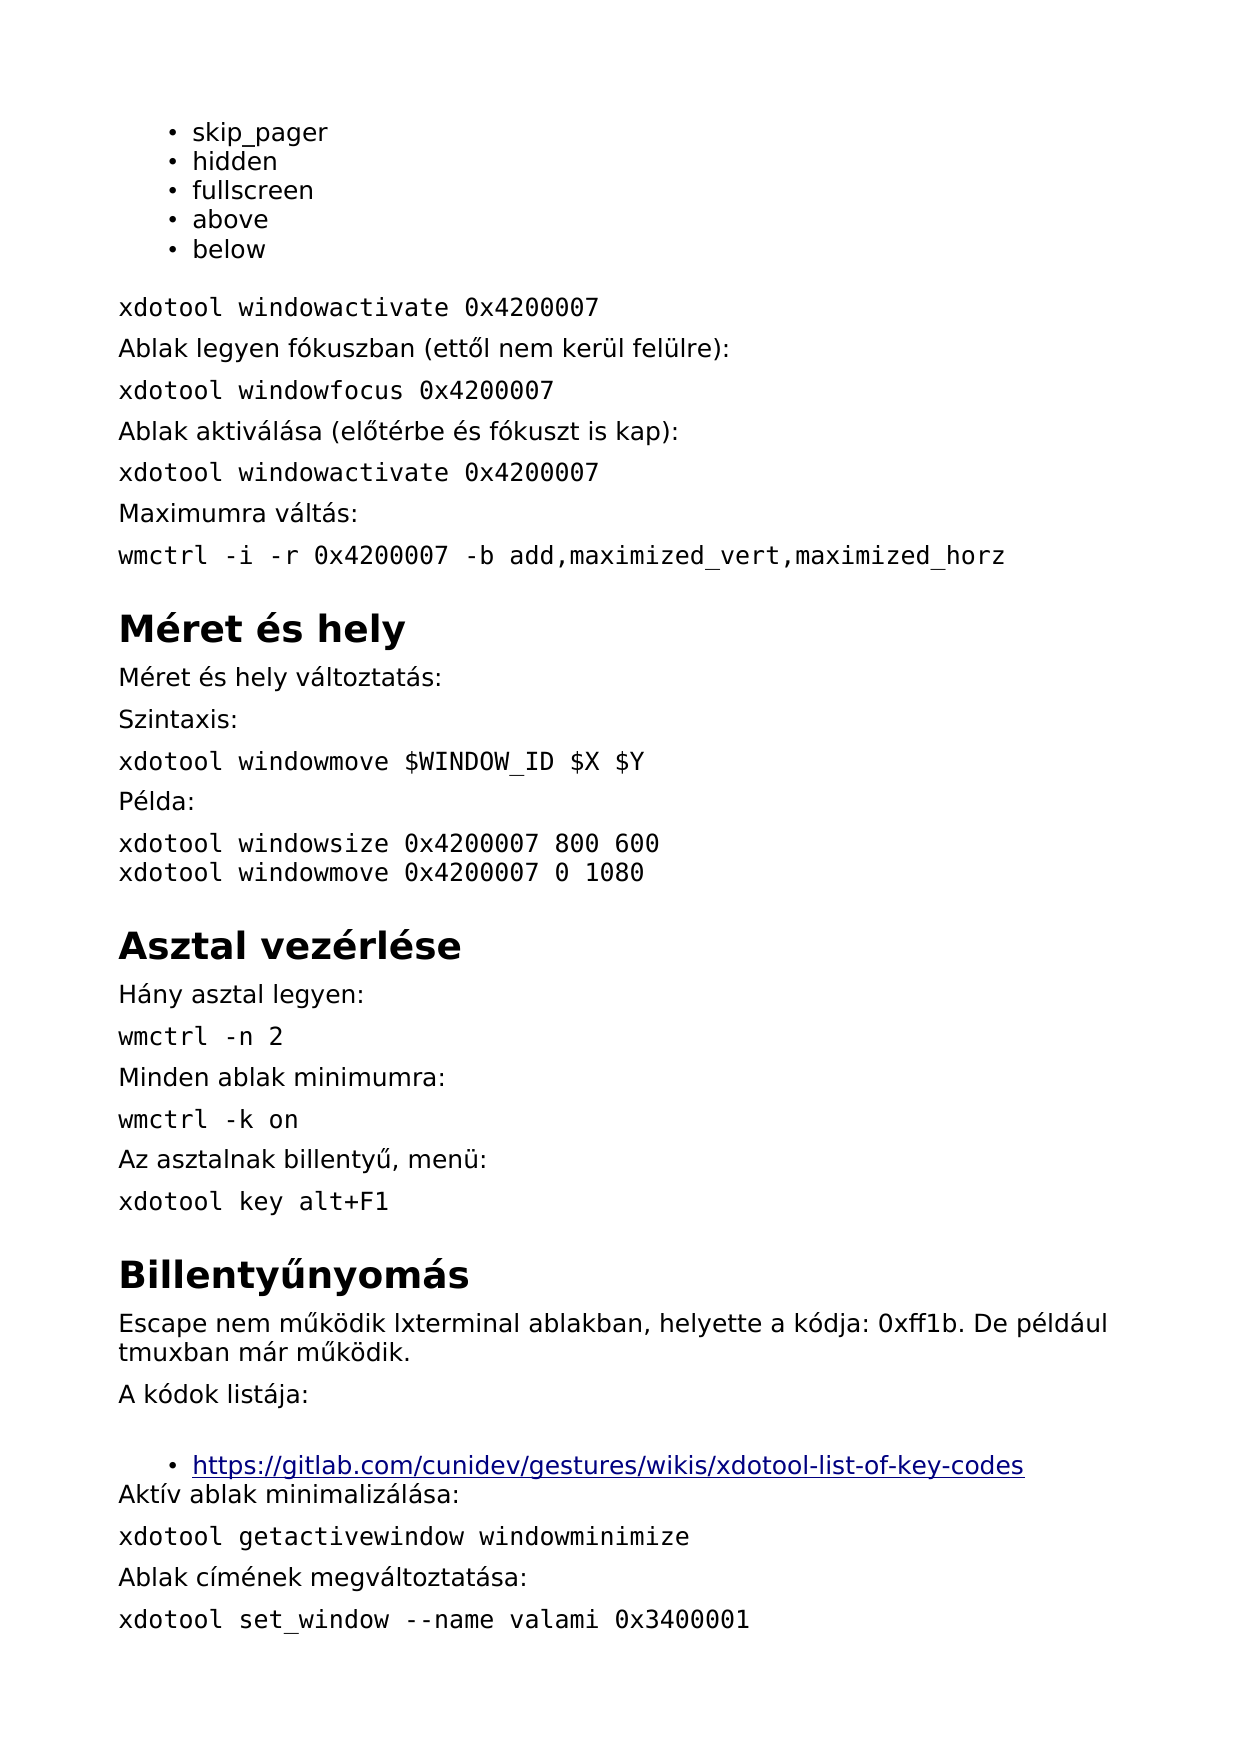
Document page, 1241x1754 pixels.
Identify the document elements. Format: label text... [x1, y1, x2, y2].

text A kódok listája: [118, 1380, 1122, 1409]
text Az asztalnak billentyű, menü: [118, 1146, 1122, 1175]
text Szintaxis: [118, 705, 1122, 734]
text Méret és hely változtatás: [118, 663, 1122, 692]
text Példa: [118, 788, 1122, 817]
text Ablak aktiválása (előtérbe és fókuszt is kap): [118, 417, 1122, 446]
text Escape nem működik lxterminal ablakban, helyette a kódja: 0xff1b. De például tmuxban már működik. [118, 1309, 1122, 1368]
text Minden ablak minimumra: [118, 1063, 1122, 1092]
text xdotool windowsize 0x4200007 800 600 xdotool windowmove 0x4200007 0 1080 [118, 829, 1122, 888]
text Ablak címének megváltoztatása: [118, 1563, 1122, 1592]
text xdotool windowactivate 0x4200007 [118, 293, 1122, 323]
text Hány asztal legyen: [118, 981, 1122, 1010]
text wmctrl -k on [118, 1105, 1122, 1134]
list https://gitlab.com/cunidev/gestures/wikis/xdotool-list-of-key-codes [177, 1451, 1122, 1481]
text xdotool windowactivate 0x4200007 [118, 459, 1122, 488]
text wmctrl -i -r 0x4200007 -b add,maximized_vert,maximized_horz [118, 541, 1122, 570]
list skip_pager [177, 118, 1122, 147]
text wmctrl -n 2 [118, 1022, 1122, 1051]
text xdotool key alt+F1 [118, 1187, 1122, 1217]
text Maximumra váltás: [118, 499, 1122, 529]
subtitle Méret és hely [118, 607, 1122, 651]
subtitle Billentyűnyomás [118, 1253, 1122, 1297]
list below [177, 235, 1122, 264]
list above [177, 206, 1122, 235]
text xdotool windowfocus 0x4200007 [118, 376, 1122, 405]
text Ablak legyen fókuszban (ettől nem kerül felülre): [118, 334, 1122, 363]
text xdotool getactivewindow windowminimize [118, 1522, 1122, 1551]
text Aktív ablak minimalizálása: [118, 1481, 1122, 1510]
list hidden [177, 147, 1122, 176]
text xdotool set_window --name valami 0x3400001 [118, 1605, 1122, 1634]
subtitle Asztal vezérlése [118, 924, 1122, 968]
list fullscreen [177, 176, 1122, 206]
text xdotool windowmove $WINDOW_ID $X $Y [118, 747, 1122, 776]
